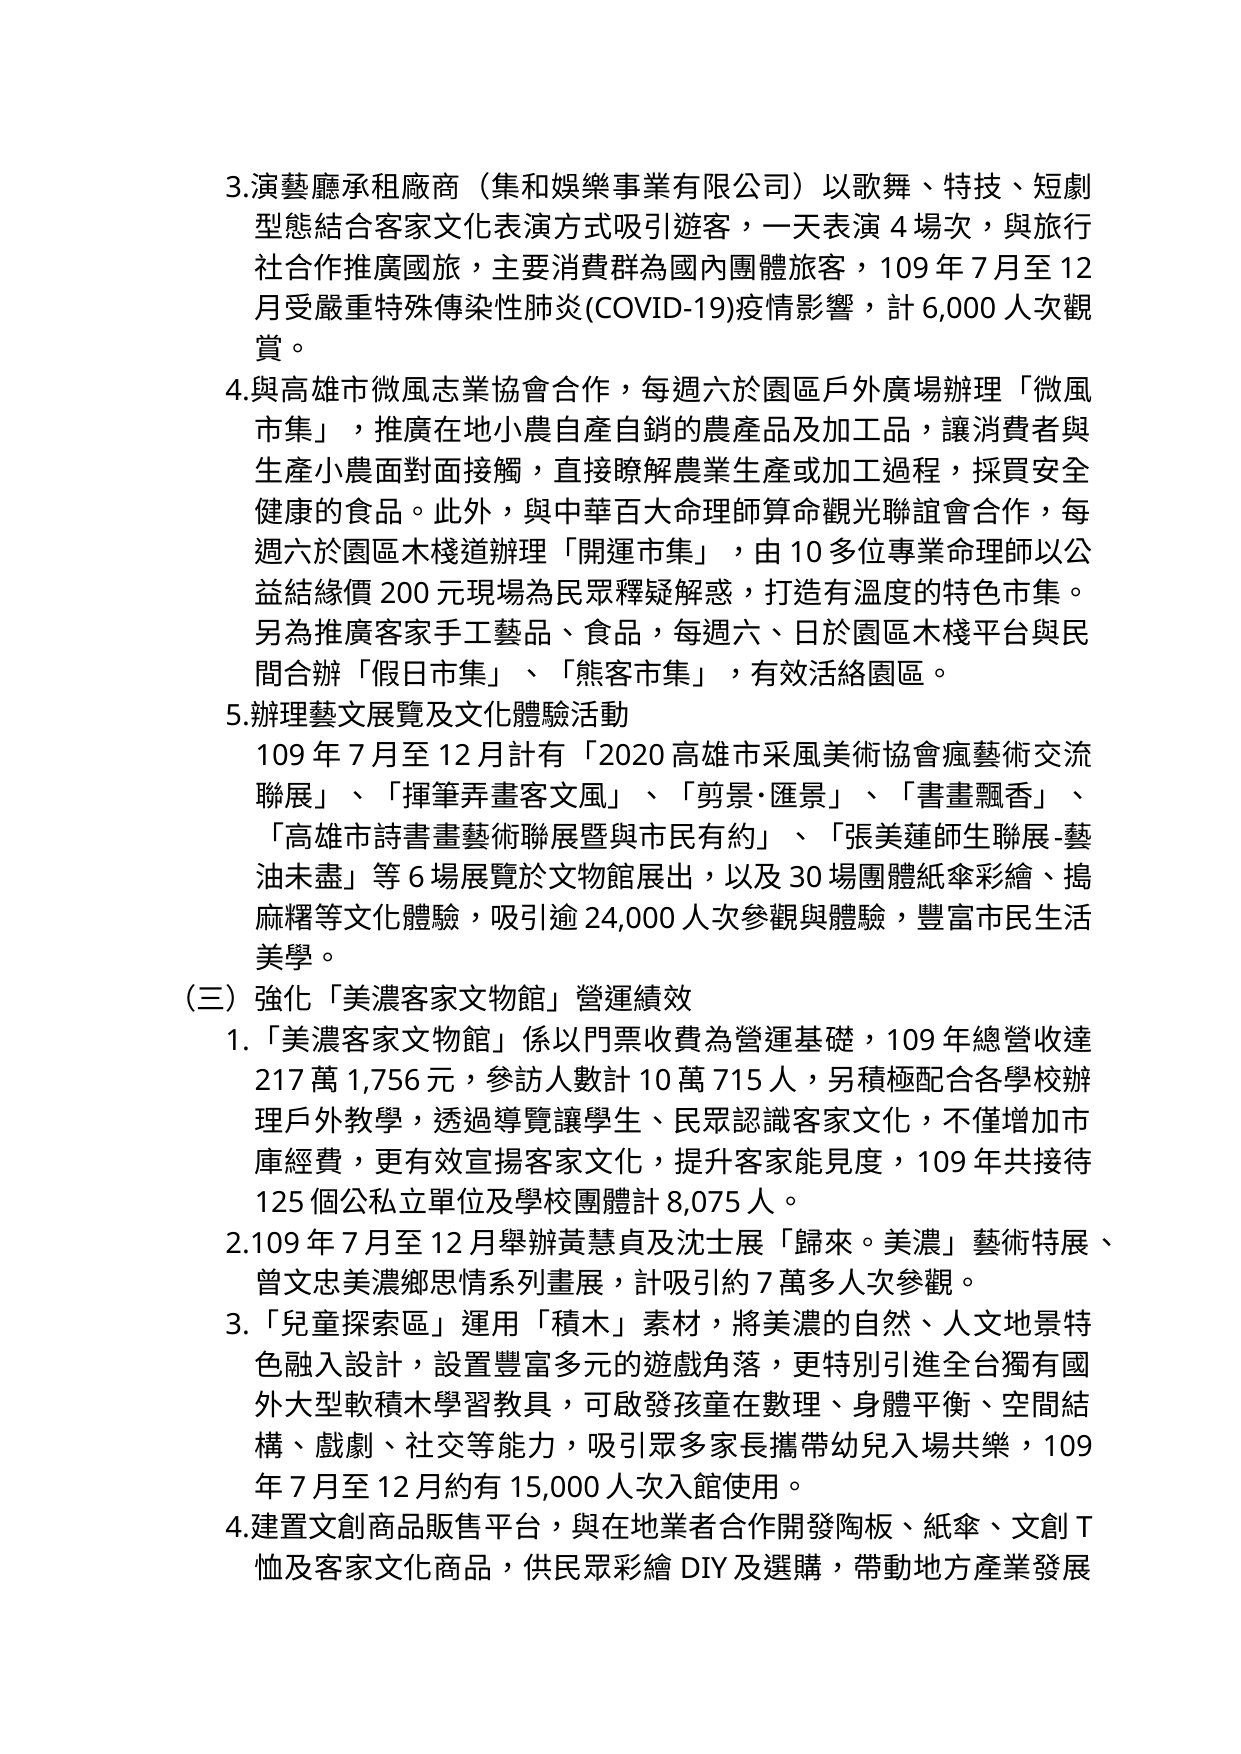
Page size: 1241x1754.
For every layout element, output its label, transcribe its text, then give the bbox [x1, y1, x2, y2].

text 4.與高雄市微風志業協會合作，每週六於園區戶外廣場辦理「微風市集」，推廣在地小農自產自銷的農產品及加工品，讓消費者與生產小農面對面接觸，直接瞭解農業生產或加工過程，採買安全健康的食品。此外，與中華百大命理師算命觀光聯誼會合作，每週六於園區木棧道辦理「開運市集」，由10多位專業命理師以公益結緣價200元現場為民眾釋疑解惑，打造有溫度的特色市集。另為推廣客家手工藝品、食品，每週六、日於園區木棧平台與民間合辦「假日市集」、「熊客市集」，有效活絡園區。 [225, 368, 1092, 693]
text 3.「兒童探索區」運用「積木」素材，將美濃的自然、人文地景特色融入設計，設置豐富多元的遊戲角落，更特別引進全台獨有國外大型軟積木學習教具，可啟發孩童在數理、身體平衡、空間結構、戲劇、社交等能力，吸引眾多家長攜帶幼兒入場共樂，109年7月至12月約有15,000人次入館使用。 [225, 1302, 1092, 1505]
text 4.建置文創商品販售平台，與在地業者合作開發陶板、紙傘、文創T恤及客家文化商品，供民眾彩繪DIY及選購，帶動地方產業發展 [225, 1505, 1092, 1586]
text 109年7月至12月計有「2020高雄市采風美術協會瘋藝術交流聯展」、「揮筆弄畫客文風」、「剪景･匯景」、「書畫飄香」、「高雄市詩書畫藝術聯展暨與市民有約」、「張美蓮師生聯展-藝油未盡」等6場展覽於文物館展出，以及30場團體紙傘彩繪、搗麻糬等文化體驗，吸引逾24,000人次參觀與體驗，豐富市民生活美學。 [255, 733, 1092, 977]
text 1.「美濃客家文物館」係以門票收費為營運基礎，109年總營收達217萬1,756元，參訪人數計10萬715人，另積極配合各學校辦理戶外教學，透過導覽讓學生、民眾認識客家文化，不僅增加市庫經費，更有效宣揚客家文化，提升客家能見度，109年共接待125個公私立單位及學校團體計8,075人。 [225, 1018, 1092, 1221]
text 2.109年7月至12月舉辦黃慧貞及沈士展「歸來。美濃」藝術特展、曾文忠美濃鄉思情系列畫展，計吸引約7萬多人次參觀。 [225, 1221, 1092, 1302]
text （三）強化「美濃客家文物館」營運績效 [148, 977, 1092, 1018]
text 5.辦理藝文展覽及文化體驗活動 [225, 693, 1092, 733]
text 3.演藝廳承租廠商（集和娛樂事業有限公司）以歌舞、特技、短劇型態結合客家文化表演方式吸引遊客，一天表演4場次，與旅行社合作推廣國旅，主要消費群為國內團體旅客，109年7月至12月受嚴重特殊傳染性肺炎(COVID-19)疫情影響，計6,000人次觀賞。 [225, 164, 1092, 368]
